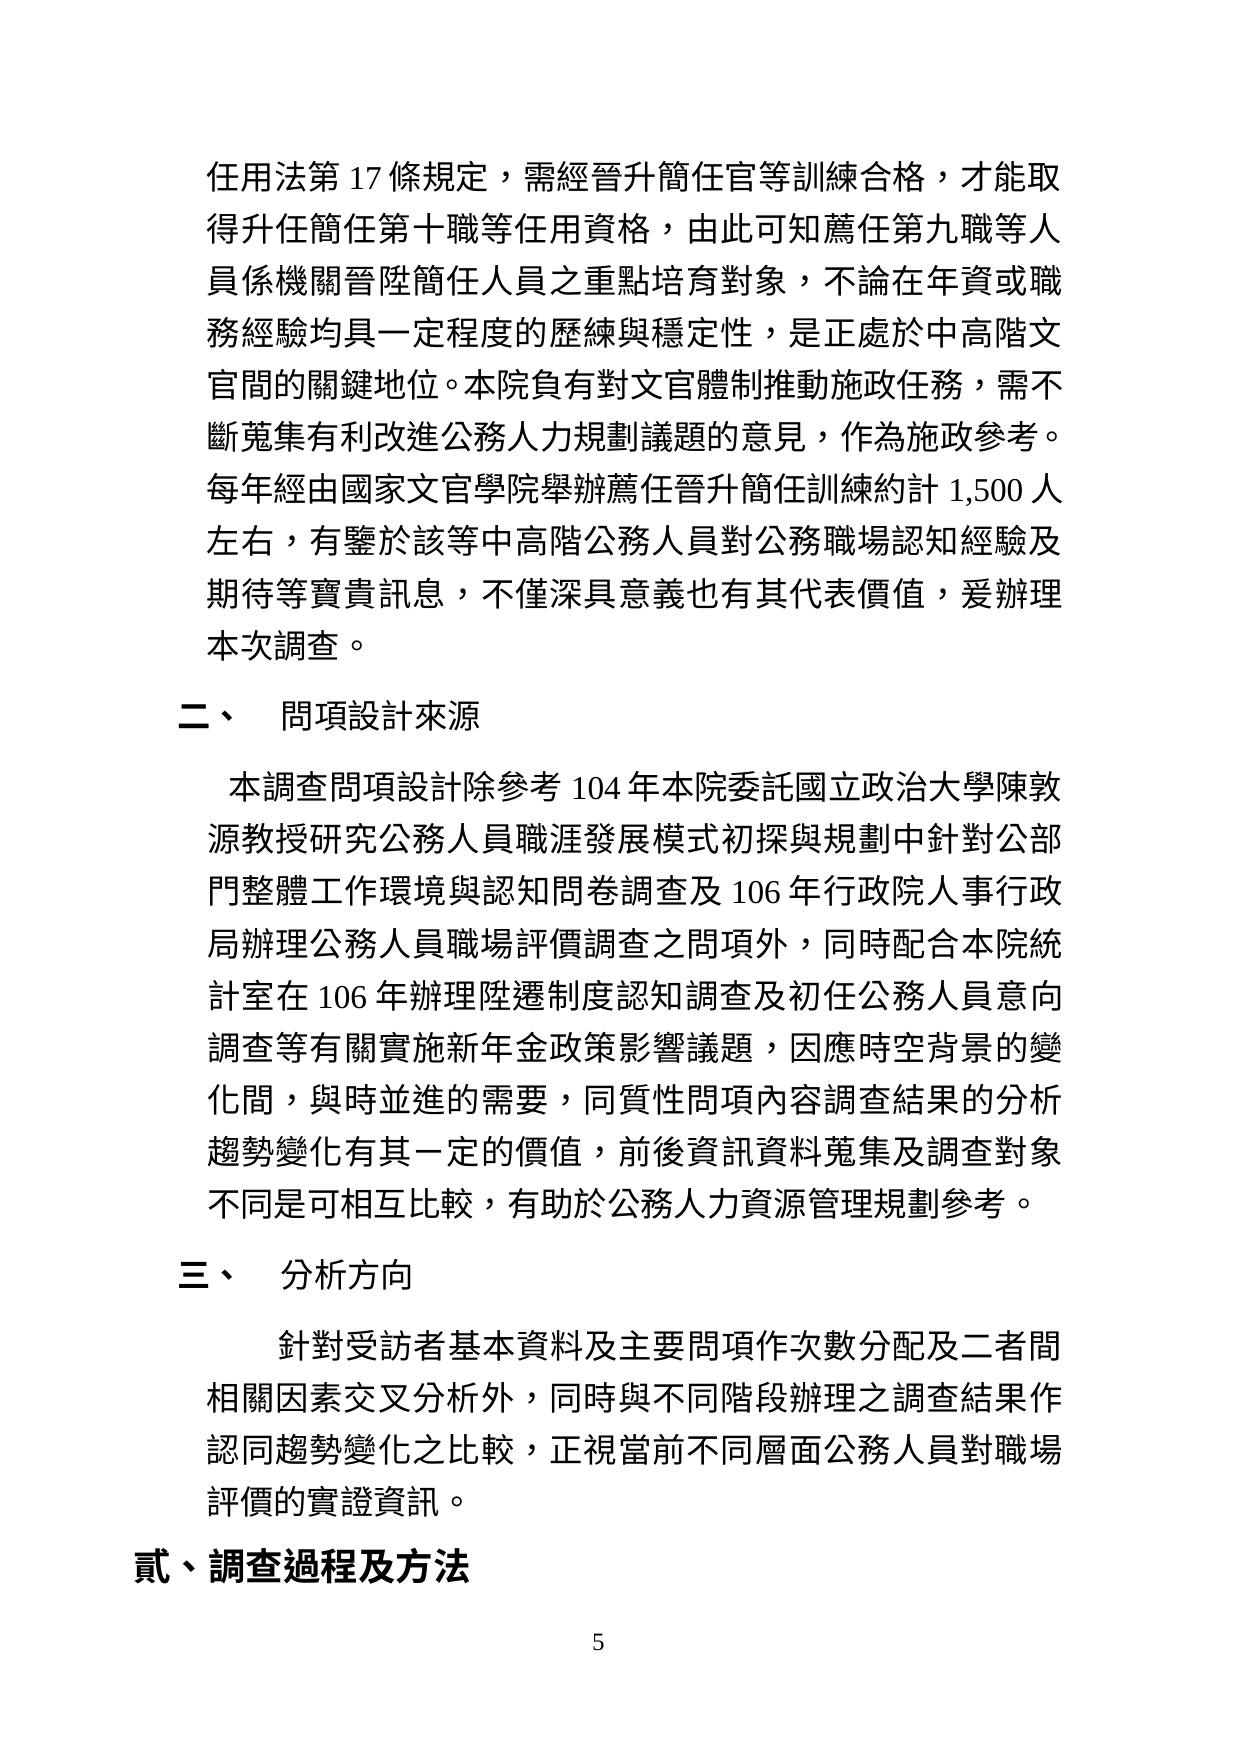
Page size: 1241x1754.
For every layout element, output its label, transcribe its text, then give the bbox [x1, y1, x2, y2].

list 分析方向 [177, 1246, 1063, 1298]
text 薦任人員在公務體系內占了相當比重，而其欲藉由訓練途徑取得公務體系內簡任官等之任用資格，依公務人員任用法第17條規定，需經晉升簡任官等訓練合格，才能取得升任簡任第十職等任用資格，由此可知薦任第九職等人員係機關晉陞簡任人員之重點培育對象，不論在年資或職務經驗均具一定程度的歷練與穩定性，是正處於中高階文官間的關鍵地位。本院負有對文官體制推動施政任務，需不斷蒐集有利改進公務人力規劃議題的意見，作為施政參考。每年經由國家文官學院舉辦薦任晉升簡任訓練約計1,500人左右，有鑒於該等中高階公務人員對公務職場認知經驗及期待等寶貴訊息，不僅深具意義也有其代表價值，爰辦理本次調查。 [207, 148, 1063, 668]
list 問項設計來源 [177, 687, 1063, 739]
text 針對受訪者基本資料及主要問項作次數分配及二者間相關因素交叉分析外，同時與不同階段辦理之調查結果作認同趨勢變化之比較，正視當前不同層面公務人員對職場評價的實證資訊。 [207, 1316, 1063, 1525]
text 本調查問項設計除參考104年本院委託國立政治大學陳敦源教授研究公務人員職涯發展模式初探與規劃中針對公部門整體工作環境與認知問卷調查及106年行政院人事行政局辦理公務人員職場評價調查之問項外，同時配合本院統計室在106年辦理陞遷制度認知調查及初任公務人員意向調查等有關實施新年金政策影響議題，因應時空背景的變化間，與時並進的需要，同質性問項內容調查結果的分析趨勢變化有其ㄧ定的價值，前後資訊資料蒐集及調查對象不同是可相互比較，有助於公務人力資源管理規劃參考。 [177, 758, 1063, 1227]
text 貳、調查過程及方法 [133, 1543, 1063, 1589]
